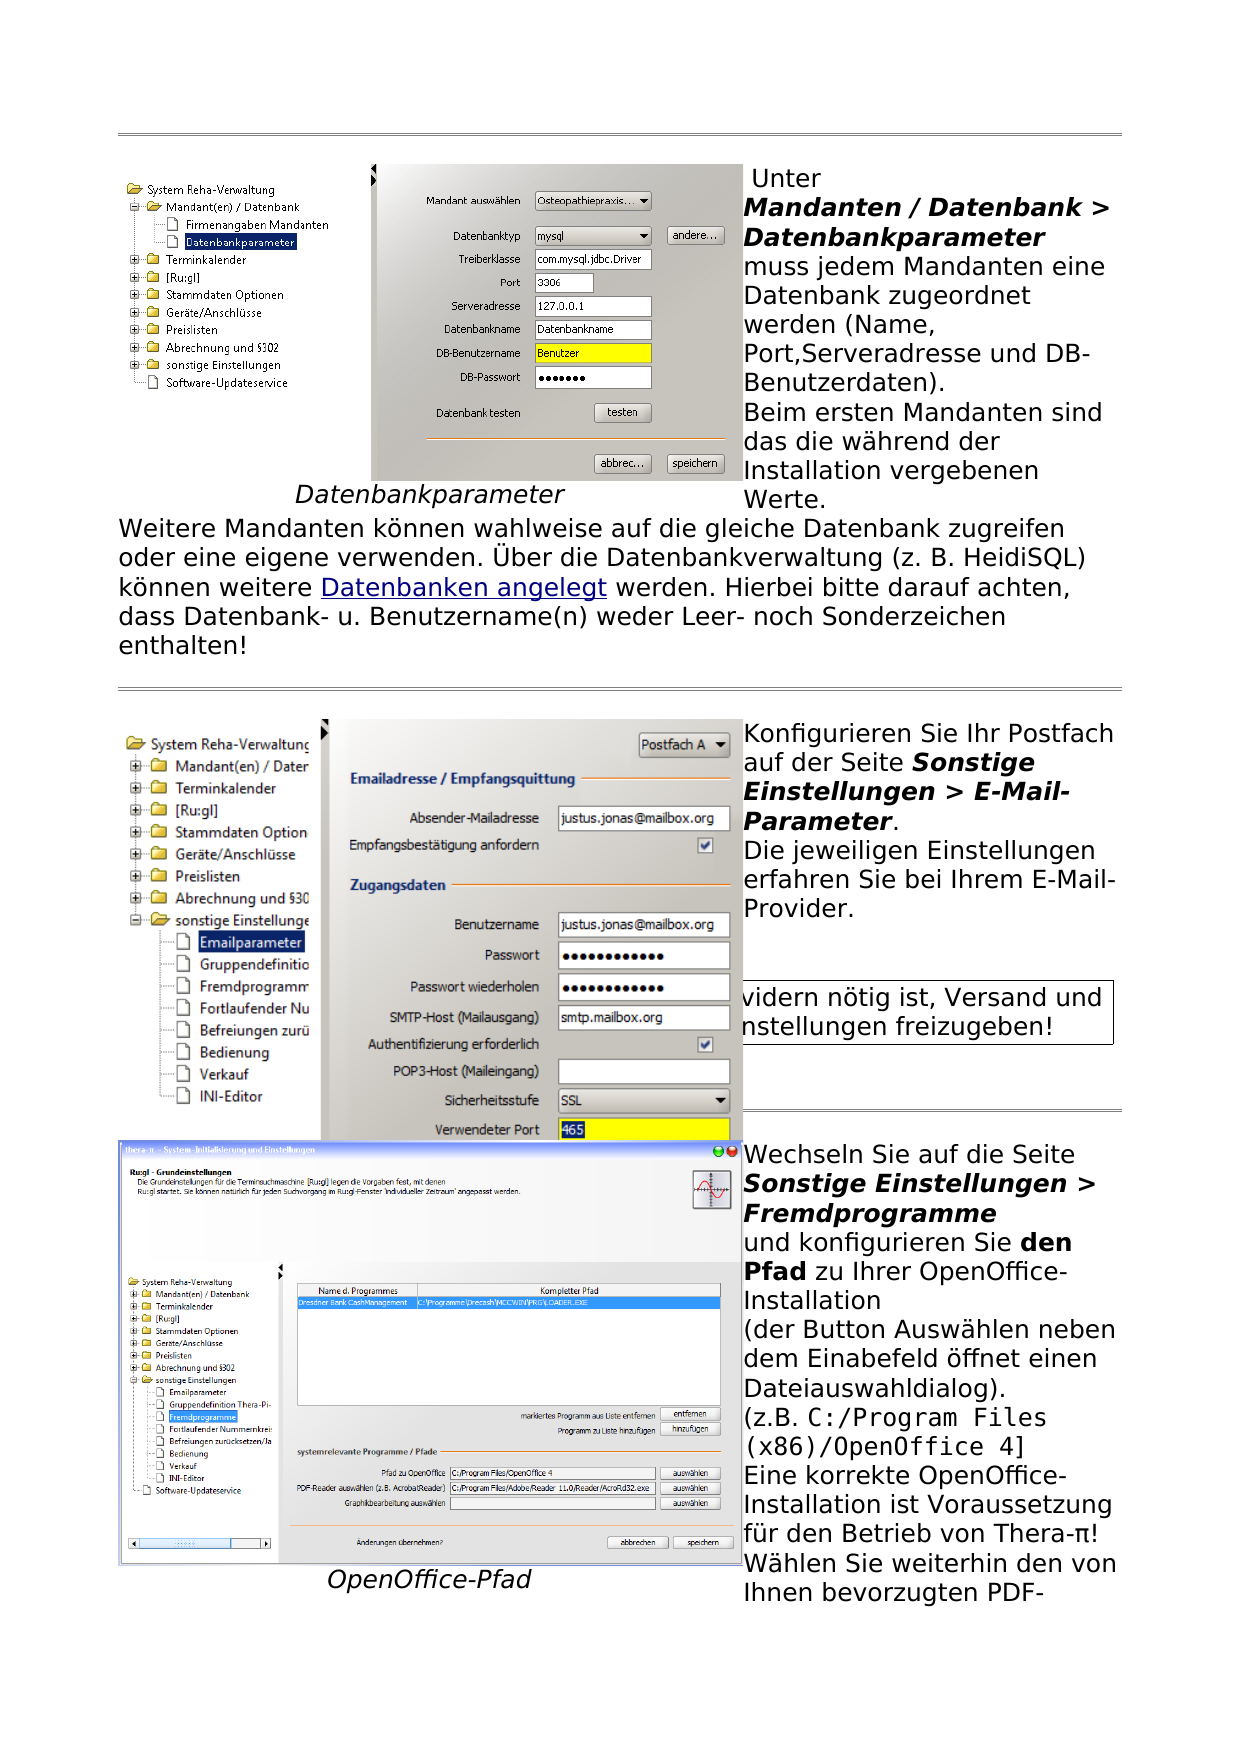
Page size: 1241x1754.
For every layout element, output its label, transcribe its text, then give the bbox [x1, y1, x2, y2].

text Wechseln Sie auf die Seite Sonstige Einstellungen > Fremdprogramme und konfigurieren Sie den Pfad zu Ihrer OpenOffice-Installation (der Button Auswählen neben dem Einabefeld öffnet einen Dateiauswahldialog). (z.B. C:/Program Files (x86)/OpenOffice 4] Eine korrekte OpenOffice-Installation ist Voraussetzung für den Betrieb von Thera-π! Wählen Sie weiterhin den von Ihnen bevorzugten PDF- [118, 1141, 1122, 1607]
text OpenOffice-Pfad [118, 1566, 743, 1595]
text Unter Mandanten / Datenbank > Datenbankparameter muss jedem Mandanten eine Datenbank zugeordnet werden (Name, Port,Serveradresse und DB-Benutzerdaten). Beim ersten Mandanten sind das die während der Installation vergebenen Werte. Weitere Mandanten können wahlweise auf die gleiche Datenbank zugreifen oder eine eigene verwenden. Über die Datenbankverwaltung (z. B. HeidiSQL) können weitere Datenbanken angelegt werden. Hierbei bitte darauf achten, dass Datenbank- u. Benutzername(n) weder Leer- noch Sonderzeichen enthalten! [118, 164, 1122, 660]
text Datenbankparameter [118, 481, 743, 509]
picture [118, 719, 744, 1566]
text Konfigurieren Sie Ihr Postfach auf der Seite Sonstige Einstellungen > E-Mail-Parameter. Die jeweiligen Einstellungen erfahren Sie bei Ihrem E-Mail-Provider. [744, 719, 1122, 952]
table_header Bitte beachten Sie, dass es bei einigen E-Mail-Providern nötig ist, Versand und Empfang von E-Mails von Extern explizit in den Einstellungen freizugeben! [744, 981, 1113, 1044]
picture [118, 164, 744, 481]
